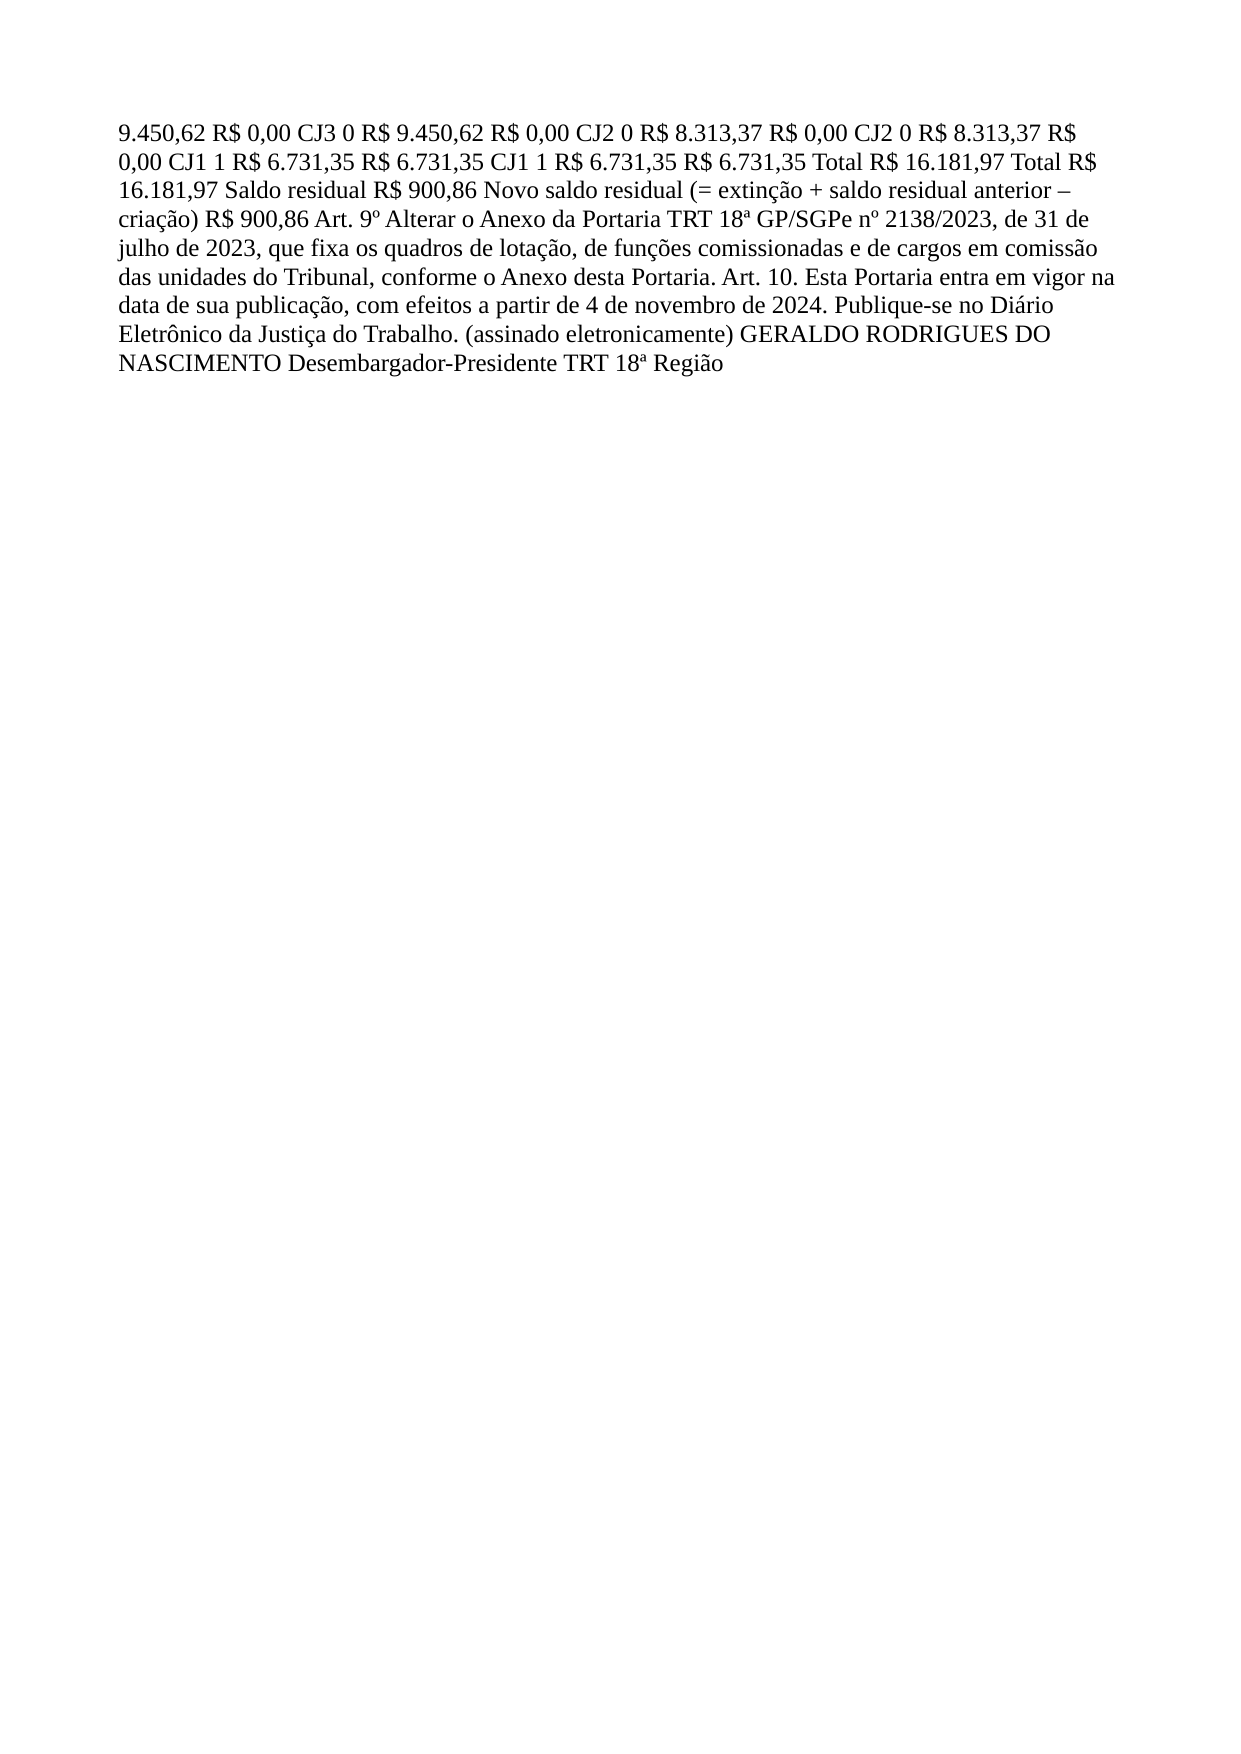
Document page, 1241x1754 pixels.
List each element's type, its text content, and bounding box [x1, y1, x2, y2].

text 9.450,62 R$ 0,00 CJ3 0 R$ 9.450,62 R$ 0,00 CJ2 0 R$ 8.313,37 R$ 0,00 CJ2 0 R$ 8.313,37 R$ 0,00 CJ1 1 R$ 6.731,35 R$ 6.731,35 CJ1 1 R$ 6.731,35 R$ 6.731,35 Total R$ 16.181,97 Total R$ 16.181,97 Saldo residual R$ 900,86 Novo saldo residual (= extinção + saldo residual anterior – criação) R$ 900,86 Art. 9º Alterar o Anexo da Portaria TRT 18ª GP/SGPe nº 2138/2023, de 31 de julho de 2023, que fixa os quadros de lotação, de funções comissionadas e de cargos em comissão das unidades do Tribunal, conforme o Anexo desta Portaria. Art. 10. Esta Portaria entra em vigor na data de sua publicação, com efeitos a partir de 4 de novembro de 2024. Publique-se no Diário Eletrônico da Justiça do Trabalho. (assinado eletronicamente) GERALDO RODRIGUES DO NASCIMENTO Desembargador-Presidente TRT 18ª Região [118, 118, 1122, 377]
